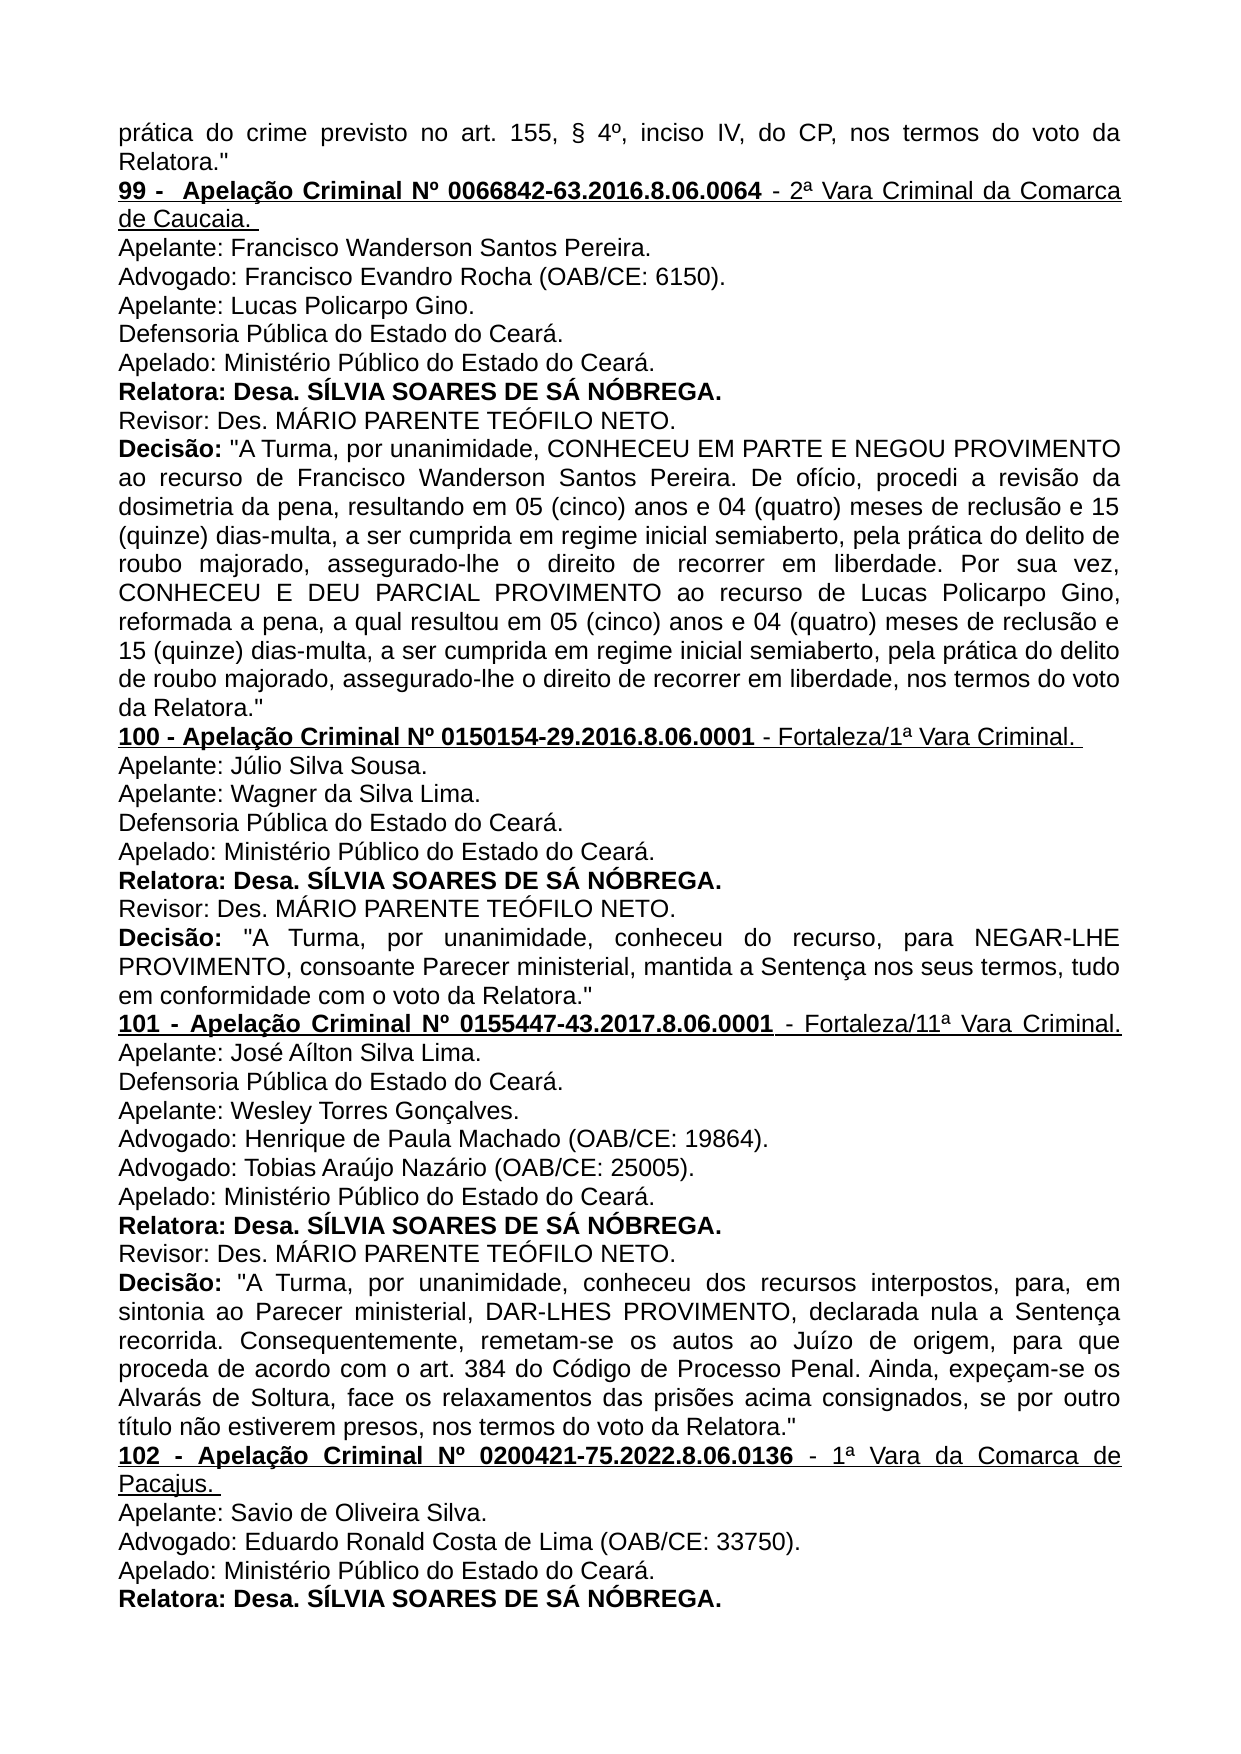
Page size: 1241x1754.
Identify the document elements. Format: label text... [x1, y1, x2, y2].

text Defensoria Pública do Estado do Ceará. [118, 1067, 1122, 1096]
text Apelante: Júlio Silva Sousa. [118, 751, 1122, 779]
text 102 - Apelação Criminal Nº 0200421-75.2022.8.06.0136 - 1ª Vara da Comarca de [118, 1441, 1122, 1466]
text Defensoria Pública do Estado do Ceará. [118, 319, 1122, 348]
text Revisor: Des. MÁRIO PARENTE TEÓFILO NETO. [118, 1239, 1122, 1268]
text Apelado: Ministério Público do Estado do Ceará. [118, 1182, 1122, 1211]
text prática do crime previsto no art. 155, § 4º, inciso IV, do CP, nos termos do voto da Relatora." [118, 118, 1122, 176]
text Apelado: Ministério Público do Estado do Ceará. [118, 348, 1122, 377]
text Apelante: Wagner da Silva Lima. [118, 779, 1122, 808]
text Apelante: Francisco Wanderson Santos Pereira. [118, 233, 1122, 262]
text Decisão: "A Turma, por unanimidade, conheceu do recurso, para NEGAR-LHE PROVIMENTO, consoante Parecer ministerial, mantida a Sentença nos seus termos, tudo em conformidade com o voto da Relatora." [118, 923, 1122, 1009]
text Pacajus. [118, 1467, 1122, 1498]
text 100 - Apelação Criminal Nº 0150154-29.2016.8.06.0001 - Fortaleza/1ª Vara Criminal. [118, 722, 1122, 751]
text Apelante: Savio de Oliveira Silva. [118, 1498, 1122, 1527]
text Decisão: "A Turma, por unanimidade, conheceu dos recursos interpostos, para, em sintonia ao Parecer ministerial, DAR-LHES PROVIMENTO, declarada nula a Sentença recorrida. Consequentemente, remetam-se os autos ao Juízo de origem, para que proceda de acordo com o art. 384 do Código de Processo Penal. Ainda, expeçam-se os Alvarás de Soltura, face os relaxamentos das prisões acima consignados, se por outro título não estiverem presos, nos termos do voto da Relatora." [118, 1268, 1122, 1441]
text Apelante: José Aílton Silva Lima. [118, 1035, 1122, 1067]
text 99 - Apelação Criminal Nº 0066842-63.2016.8.06.0064 - 2ª Vara Criminal da Comarca [118, 176, 1122, 201]
text de Caucaia. [118, 202, 1122, 233]
text Advogado: Henrique de Paula Machado (OAB/CE: 19864). [118, 1124, 1122, 1153]
text Relatora: Desa. SÍLVIA SOARES DE SÁ NÓBREGA. [118, 1584, 1122, 1613]
text Relatora: Desa. SÍLVIA SOARES DE SÁ NÓBREGA. [118, 1211, 1122, 1239]
text Revisor: Des. MÁRIO PARENTE TEÓFILO NETO. [118, 894, 1122, 923]
text Apelante: Lucas Policarpo Gino. [118, 291, 1122, 319]
text 101 - Apelação Criminal Nº 0155447-43.2017.8.06.0001 - Fortaleza/11ª Vara Criminal. [118, 1009, 1122, 1034]
text Defensoria Pública do Estado do Ceará. [118, 808, 1122, 837]
text Relatora: Desa. SÍLVIA SOARES DE SÁ NÓBREGA. [118, 377, 1122, 406]
text Advogado: Eduardo Ronald Costa de Lima (OAB/CE: 33750). [118, 1527, 1122, 1556]
text Revisor: Des. MÁRIO PARENTE TEÓFILO NETO. [118, 406, 1122, 434]
text Advogado: Tobias Araújo Nazário (OAB/CE: 25005). [118, 1153, 1122, 1182]
text Relatora: Desa. SÍLVIA SOARES DE SÁ NÓBREGA. [118, 866, 1122, 894]
text Apelante: Wesley Torres Gonçalves. [118, 1096, 1122, 1124]
text Apelado: Ministério Público do Estado do Ceará. [118, 837, 1122, 866]
text Decisão: "A Turma, por unanimidade, CONHECEU EM PARTE E NEGOU PROVIMENTO ao recurso de Francisco Wanderson Santos Pereira. De ofício, procedi a revisão da dosimetria da pena, resultando em 05 (cinco) anos e 04 (quatro) meses de reclusão e 15 (quinze) dias-multa, a ser cumprida em regime inicial semiaberto, pela prática do delito de roubo majorado, assegurado-lhe o direito de recorrer em liberdade. Por sua vez, CONHECEU E DEU PARCIAL PROVIMENTO ao recurso de Lucas Policarpo Gino, reformada a pena, a qual resultou em 05 (cinco) anos e 04 (quatro) meses de reclusão e 15 (quinze) dias-multa, a ser cumprida em regime inicial semiaberto, pela prática do delito de roubo majorado, assegurado-lhe o direito de recorrer em liberdade, nos termos do voto da Relatora." [118, 434, 1122, 722]
text Apelado: Ministério Público do Estado do Ceará. [118, 1556, 1122, 1584]
text Advogado: Francisco Evandro Rocha (OAB/CE: 6150). [118, 262, 1122, 291]
